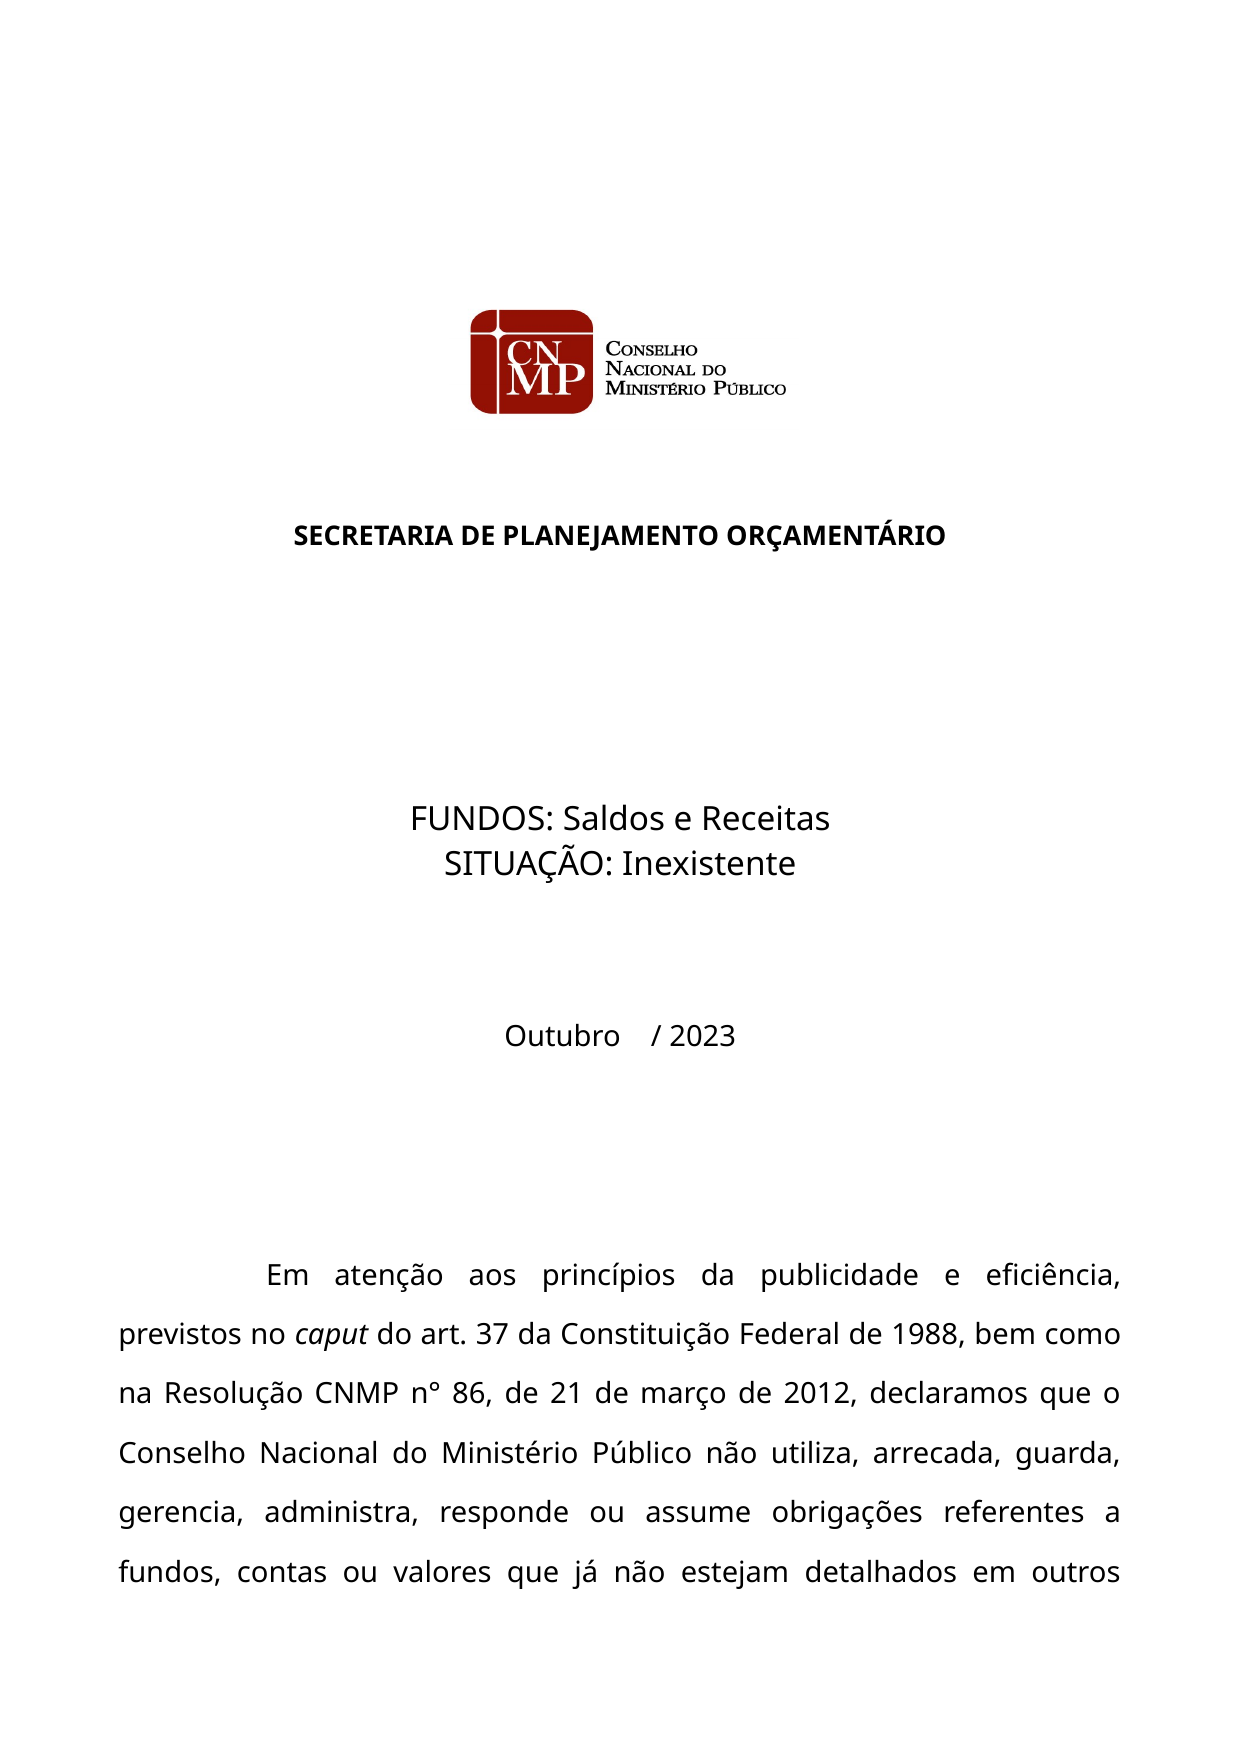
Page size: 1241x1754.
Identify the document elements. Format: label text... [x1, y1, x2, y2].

text SITUAÇÃO: Inexistente [118, 840, 1122, 885]
text SECRETARIA DE PLANEJAMENTO ORÇAMENTÁRIO [118, 516, 1122, 553]
text Outubro / 2023 [118, 1016, 1122, 1055]
text FUNDOS: Saldos e Receitas [118, 794, 1122, 840]
text Em atenção aos princípios da publicidade e eficiência, previstos no caput do art. 37 da Constituição Federal de 1988, bem como na Resolução CNMP n° 86, de 21 de março de 2012, declaramos que o Conselho Nacional do Ministério Público não utiliza, arrecada, guarda, gerencia, administra, responde ou assume obrigações referentes a fundos, contas ou valores que já não estejam detalhados em outros [118, 1254, 1122, 1591]
